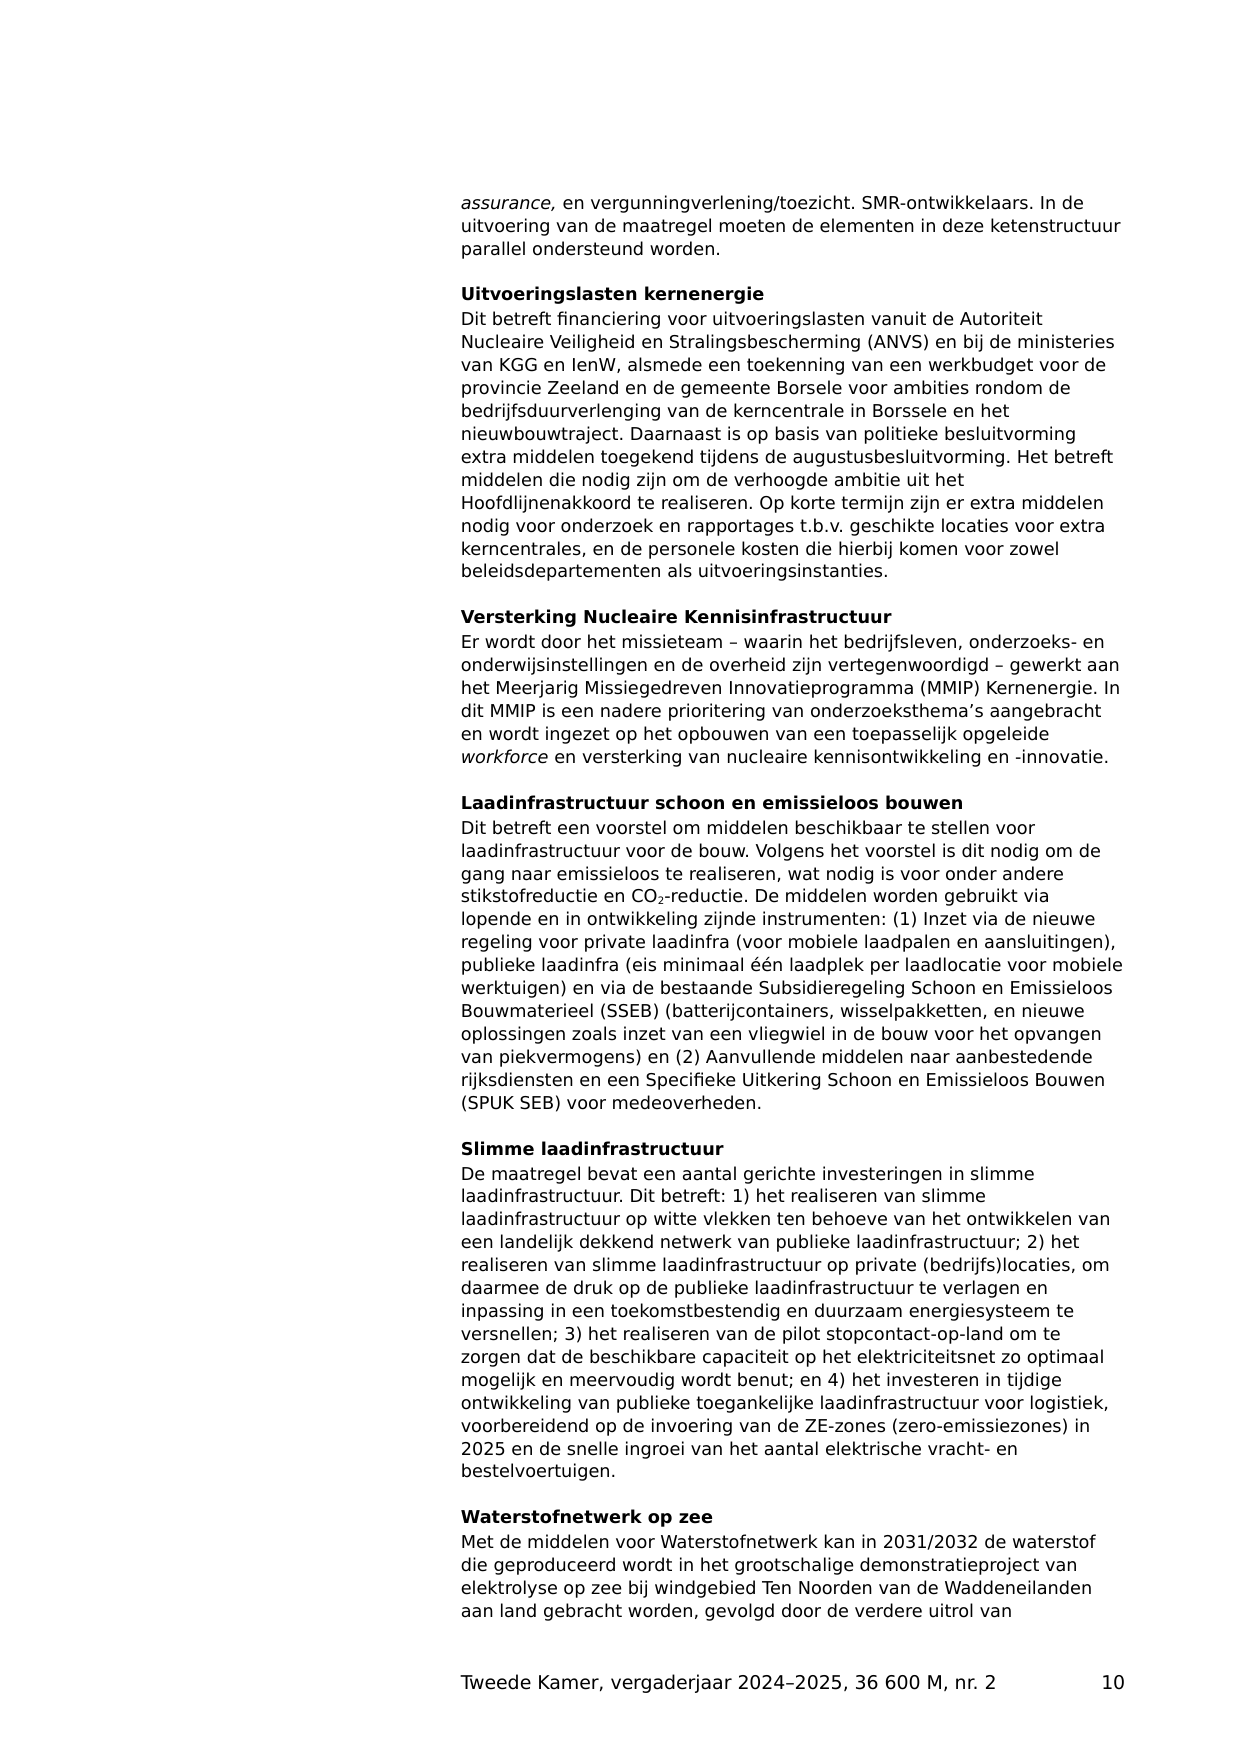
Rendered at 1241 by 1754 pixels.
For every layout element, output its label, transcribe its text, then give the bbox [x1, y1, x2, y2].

text Uitvoeringslasten kernenergie [461, 282, 1125, 305]
text Waterstofnetwerk op zee [461, 1505, 1125, 1528]
text Met de middelen voor Waterstofnetwerk kan in 2031/2032 de waterstof die geproduceerd wordt in het grootschalige demonstratieproject van elektrolyse op zee bij windgebied Ten Noorden van de Waddeneilanden aan land gebracht worden, gevolgd door de verdere uitrol van [461, 1530, 1125, 1622]
text Dit betreft een voorstel om middelen beschikbaar te stellen voor laadinfrastructuur voor de bouw. Volgens het voorstel is dit nodig om de gang naar emissieloos te realiseren, wat nodig is voor onder andere stikstofreductie en CO2-reductie. De middelen worden gebruikt via lopende en in ontwikkeling zijnde instrumenten: (1) Inzet via de nieuwe regeling voor private laadinfra (voor mobiele laadpalen en aansluitingen), publieke laadinfra (eis minimaal één laadplek per laadlocatie voor mobiele werktuigen) en via de bestaande Subsidieregeling Schoon en Emissieloos Bouwmaterieel (SSEB) (batterijcontainers, wisselpakketten, en nieuwe oplossingen zoals inzet van een vliegwiel in de bouw voor het opvangen van piekvermogens) en (2) Aanvullende middelen naar aanbestedende rijksdiensten en een Specifieke Uitkering Schoon en Emissieloos Bouwen (SPUK SEB) voor medeoverheden. [461, 816, 1125, 1114]
text Dit betreft financiering voor uitvoeringslasten vanuit de Autoriteit Nucleaire Veiligheid en Stralingsbescherming (ANVS) en bij de ministeries van KGG en IenW, alsmede een toekenning van een werkbudget voor de provincie Zeeland en de gemeente Borsele voor ambities rondom de bedrijfsduurverlenging van de kerncentrale in Borssele en het nieuwbouwtraject. Daarnaast is op basis van politieke besluitvorming extra middelen toegekend tijdens de augustusbesluitvorming. Het betreft middelen die nodig zijn om de verhoogde ambitie uit het Hoofdlijnenakkoord te realiseren. Op korte termijn zijn er extra middelen nodig voor onderzoek en rapportages t.b.v. geschikte locaties voor extra kerncentrales, en de personele kosten die hierbij komen voor zowel beleidsdepartementen als uitvoeringsinstanties. [461, 307, 1125, 582]
text Versterking Nucleaire Kennisinfrastructuur [461, 605, 1125, 628]
text Er wordt door het missieteam – waarin het bedrijfsleven, onderzoeks- en onderwijsinstellingen en de overheid zijn vertegenwoordigd – gewerkt aan het Meerjarig Missiegedreven Innovatieprogramma (MMIP) Kernenergie. In dit MMIP is een nadere prioritering van onderzoeksthema’s aangebracht en wordt ingezet op het opbouwen van een toepasselijk opgeleide workforce en versterking van nucleaire kennisontwikkeling en -innovatie. [461, 630, 1125, 768]
text De maatregel bevat een aantal gerichte investeringen in slimme laadinfrastructuur. Dit betreft: 1) het realiseren van slimme laadinfrastructuur op witte vlekken ten behoeve van het ontwikkelen van een landelijk dekkend netwerk van publieke laadinfrastructuur; 2) het realiseren van slimme laadinfrastructuur op private (bedrijfs)locaties, om daarmee de druk op de publieke laadinfrastructuur te verlagen en inpassing in een toekomstbestendig en duurzaam energiesysteem te versnellen; 3) het realiseren van de pilot stopcontact-op-land om te zorgen dat de beschikbare capaciteit op het elektriciteitsnet zo optimaal mogelijk en meervoudig wordt benut; en 4) het investeren in tijdige ontwikkeling van publieke toegankelijke laadinfrastructuur voor logistiek, voorbereidend op de invoering van de ZE-zones (zero-emissiezones) in 2025 en de snelle ingroei van het aantal elektrische vracht- en bestelvoertuigen. [461, 1162, 1125, 1482]
text Slimme laadinfrastructuur [461, 1137, 1125, 1159]
text assurance, en vergunningverlening/toezicht. SMR-ontwikkelaars. In de uitvoering van de maatregel moeten de elementen in deze ketenstructuur parallel ondersteund worden. [461, 191, 1125, 259]
text Laadinfrastructuur schoon en emissieloos bouwen [461, 791, 1125, 814]
